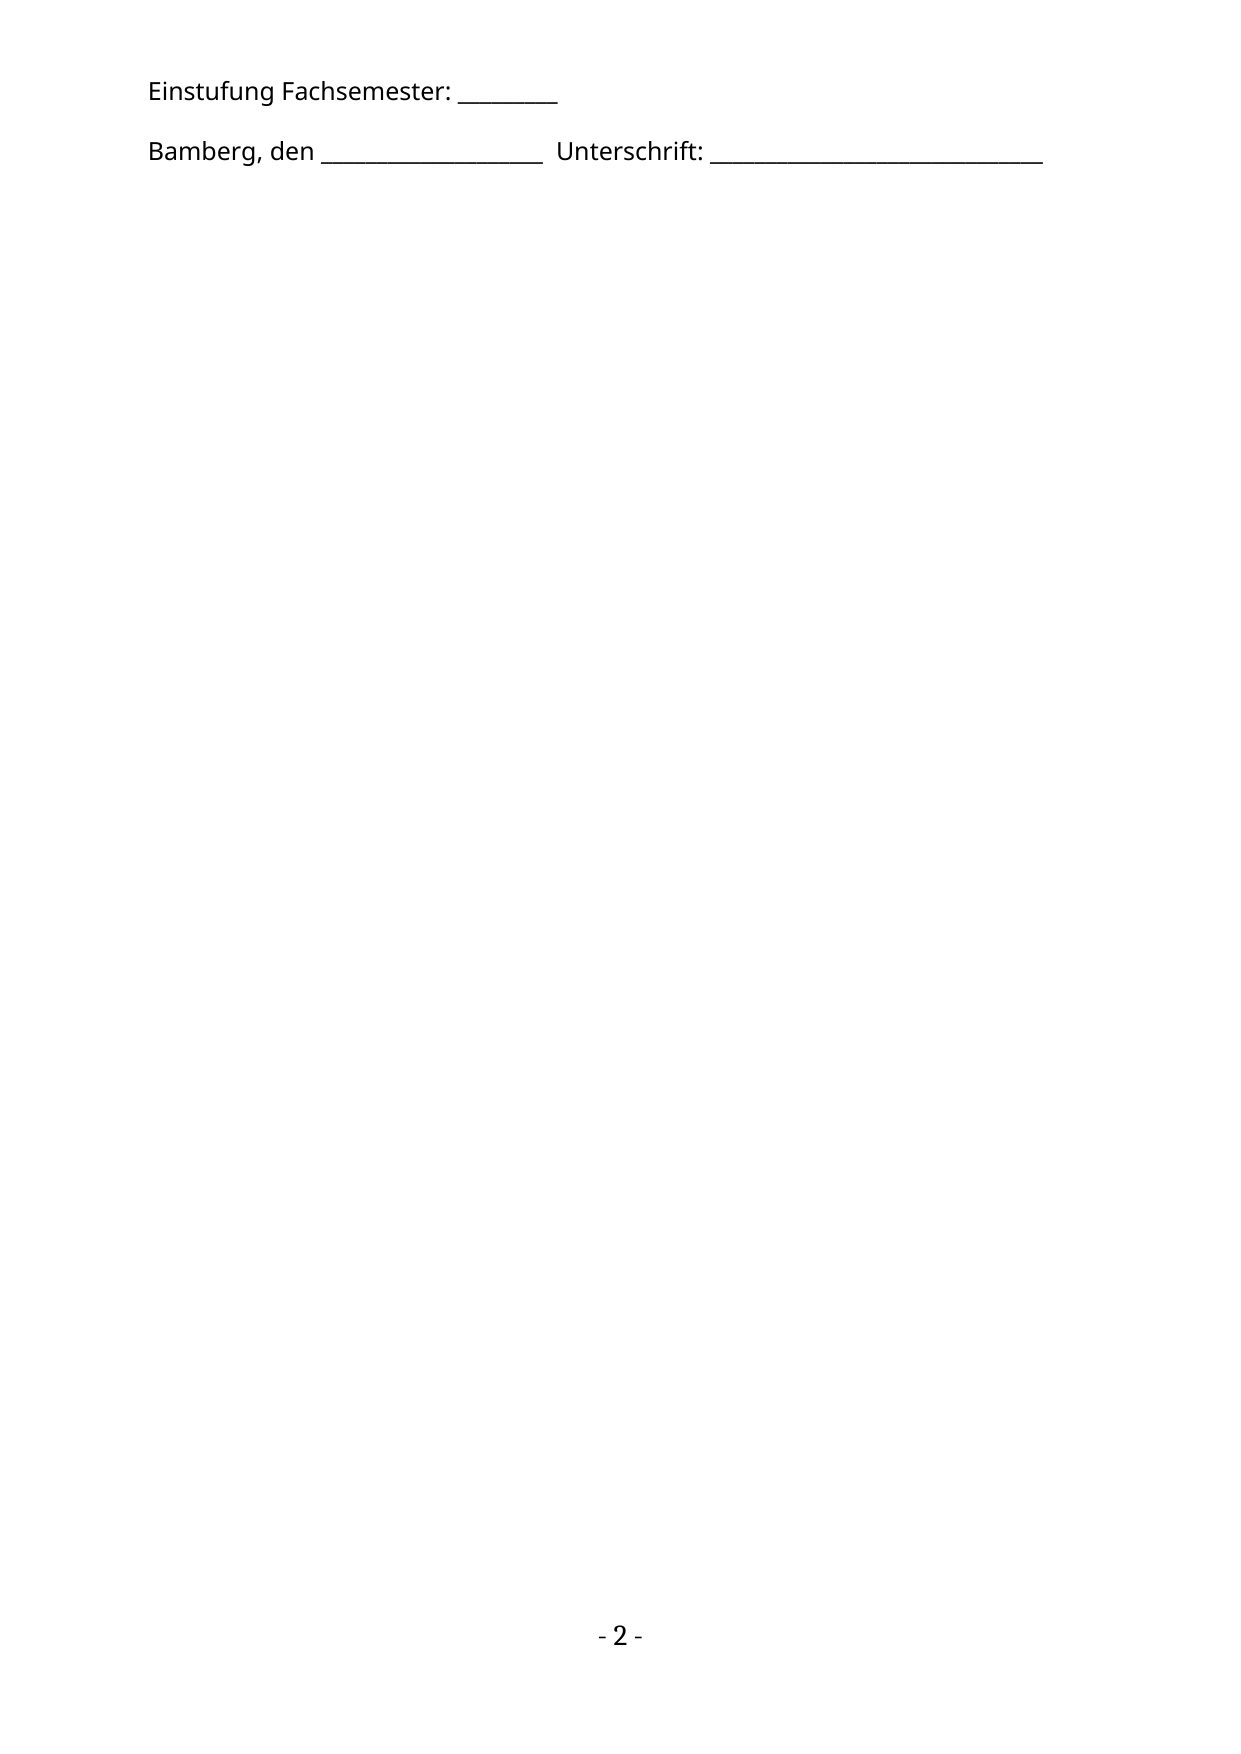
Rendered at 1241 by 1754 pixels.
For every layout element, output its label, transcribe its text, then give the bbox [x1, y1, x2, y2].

text Einstufung Fachsemester: _________ [148, 74, 1093, 108]
text Bamberg, den ____________________ Unterschrift: ______________________________ [148, 134, 1093, 168]
